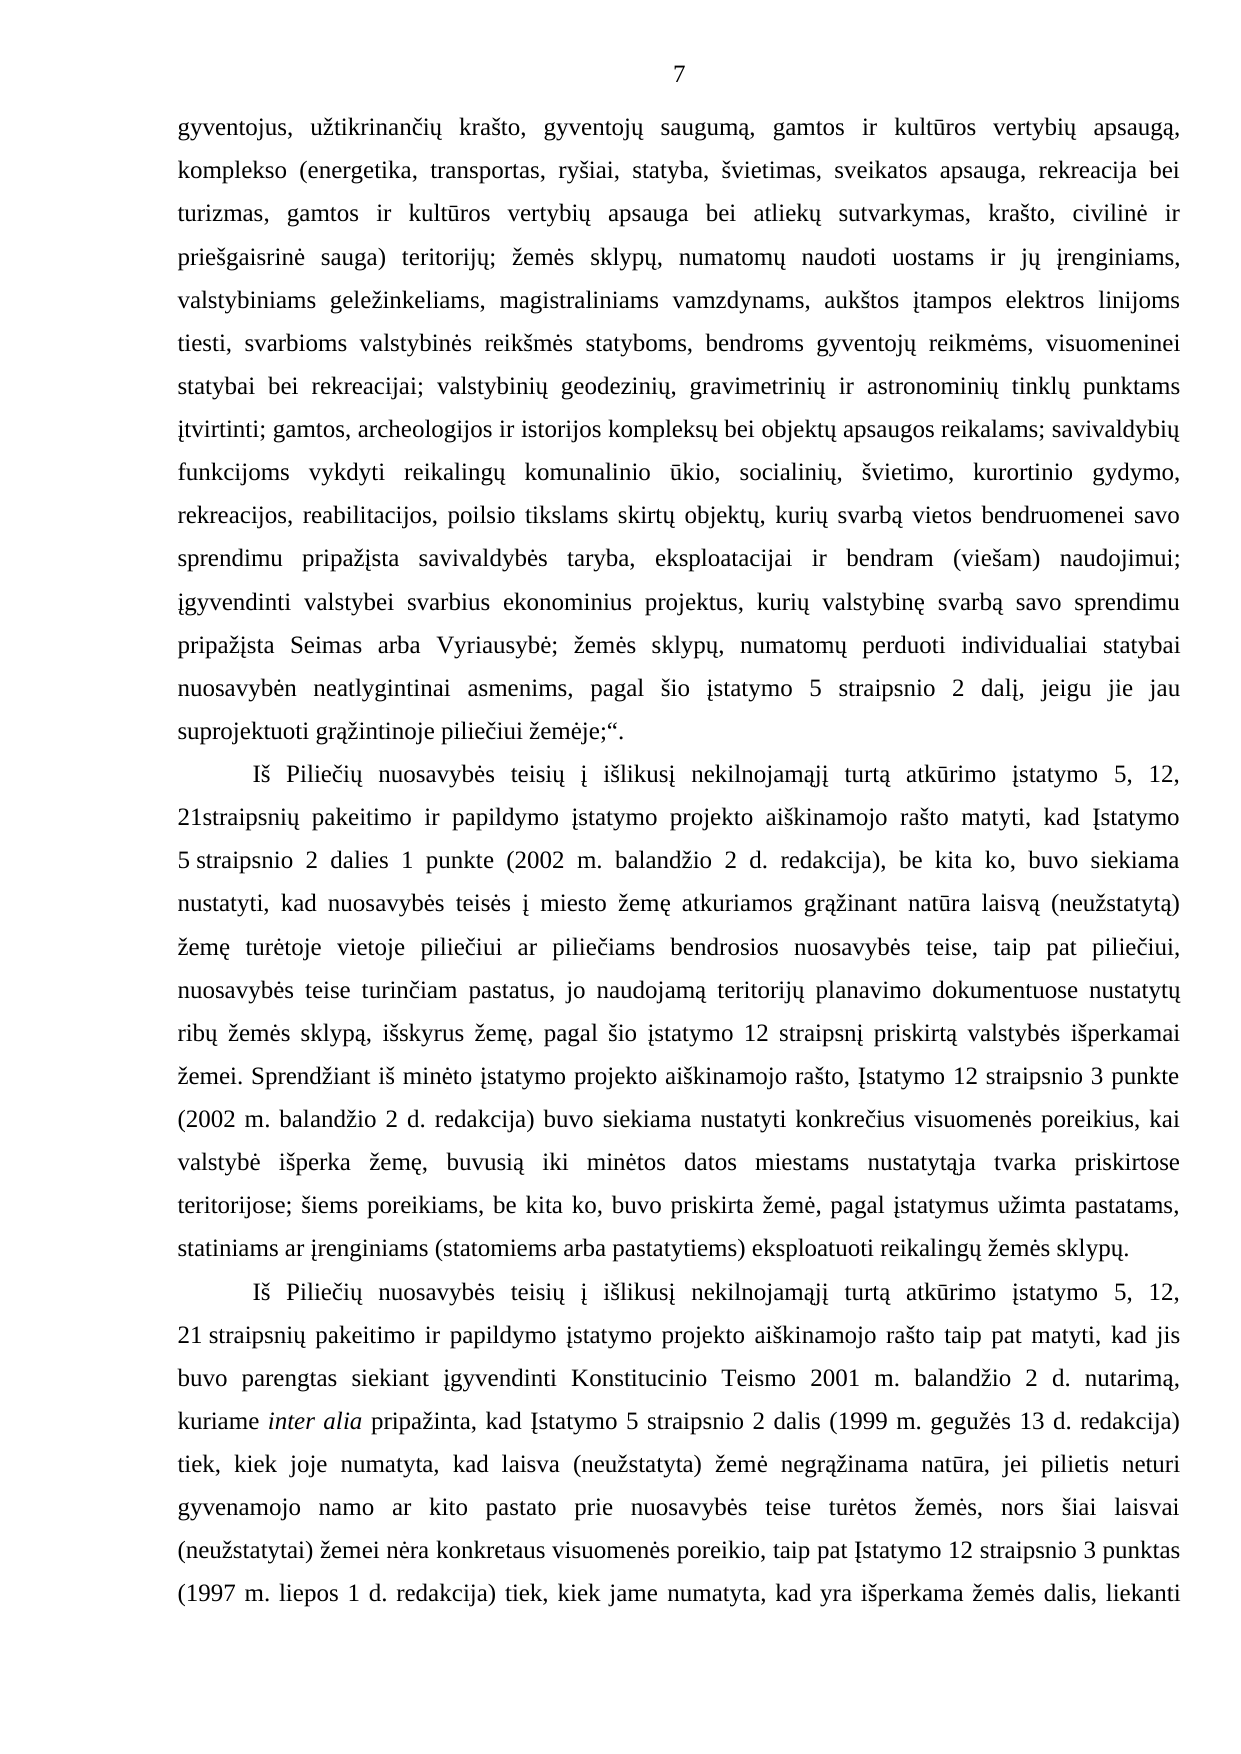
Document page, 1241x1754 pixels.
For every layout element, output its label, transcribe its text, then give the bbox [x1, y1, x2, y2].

text Iš Piliečių nuosavybės teisių į išlikusį nekilnojamąjį turtą atkūrimo įstatymo 5, 12, 21 straipsnių pakeitimo ir papildymo įstatymo projekto aiškinamojo rašto taip pat matyti, kad jis buvo parengtas siekiant įgyvendinti Konstitucinio Teismo 2001 m. balandžio 2 d. nutarimą, kuriame inter alia pripažinta, kad Įstatymo 5 straipsnio 2 dalis (1999 m. gegužės 13 d. redakcija) tiek, kiek joje numatyta, kad laisva (neužstatyta) žemė negrąžinama natūra, jei pilietis neturi gyvenamojo namo ar kito pastato prie nuosavybės teise turėtos žemės, nors šiai laisvai (neužstatytai) žemei nėra konkretaus visuomenės poreikio, taip pat Įstatymo 12 straipsnio 3 punktas (1997 m. liepos 1 d. redakcija) tiek, kiek jame numatyta, kad yra išperkama žemės dalis, liekanti [177, 1277, 1181, 1607]
text Iš Piliečių nuosavybės teisių į išlikusį nekilnojamąjį turtą atkūrimo įstatymo 5, 12, 21straipsnių pakeitimo ir papildymo įstatymo projekto aiškinamojo rašto matyti, kad Įstatymo 5 straipsnio 2 dalies 1 punkte (2002 m. balandžio 2 d. redakcija), be kita ko, buvo siekiama nustatyti, kad nuosavybės teisės į miesto žemę atkuriamos grąžinant natūra laisvą (neužstatytą) žemę turėtoje vietoje piliečiui ar piliečiams bendrosios nuosavybės teise, taip pat piliečiui, nuosavybės teise turinčiam pastatus, jo naudojamą teritorijų planavimo dokumentuose nustatytų ribų žemės sklypą, išskyrus žemę, pagal šio įstatymo 12 straipsnį priskirtą valstybės išperkamai žemei. Sprendžiant iš minėto įstatymo projekto aiškinamojo rašto, Įstatymo 12 straipsnio 3 punkte (2002 m. balandžio 2 d. redakcija) buvo siekiama nustatyti konkrečius visuomenės poreikius, kai valstybė išperka žemę, buvusią iki minėtos datos miestams nustatytąja tvarka priskirtose teritorijose; šiems poreikiams, be kita ko, buvo priskirta žemė, pagal įstatymus užimta pastatams, statiniams ar įrenginiams (statomiems arba pastatytiems) eksploatuoti reikalingų žemės sklypų. [177, 759, 1181, 1262]
text gyventojus, užtikrinančių krašto, gyventojų saugumą, gamtos ir kultūros vertybių apsaugą, komplekso (energetika, transportas, ryšiai, statyba, švietimas, sveikatos apsauga, rekreacija bei turizmas, gamtos ir kultūros vertybių apsauga bei atliekų sutvarkymas, krašto, civilinė ir priešgaisrinė sauga) teritorijų; žemės sklypų, numatomų naudoti uostams ir jų įrenginiams, valstybiniams geležinkeliams, magistraliniams vamzdynams, aukštos įtampos elektros linijoms tiesti, svarbioms valstybinės reikšmės statyboms, bendroms gyventojų reikmėms, visuomeninei statybai bei rekreacijai; valstybinių geodezinių, gravimetrinių ir astronominių tinklų punktams įtvirtinti; gamtos, archeologijos ir istorijos kompleksų bei objektų apsaugos reikalams; savivaldybių funkcijoms vykdyti reikalingų komunalinio ūkio, socialinių, švietimo, kurortinio gydymo, rekreacijos, reabilitacijos, poilsio tikslams skirtų objektų, kurių svarbą vietos bendruomenei savo sprendimu pripažįsta savivaldybės taryba, eksploatacijai ir bendram (viešam) naudojimui; įgyvendinti valstybei svarbius ekonominius projektus, kurių valstybinę svarbą savo sprendimu pripažįsta Seimas arba Vyriausybė; žemės sklypų, numatomų perduoti individualiai statybai nuosavybėn neatlygintinai asmenims, pagal šio įstatymo 5 straipsnio 2 dalį, jeigu jie jau suprojektuoti grąžintinoje piliečiui žemėje;“. [177, 112, 1181, 745]
